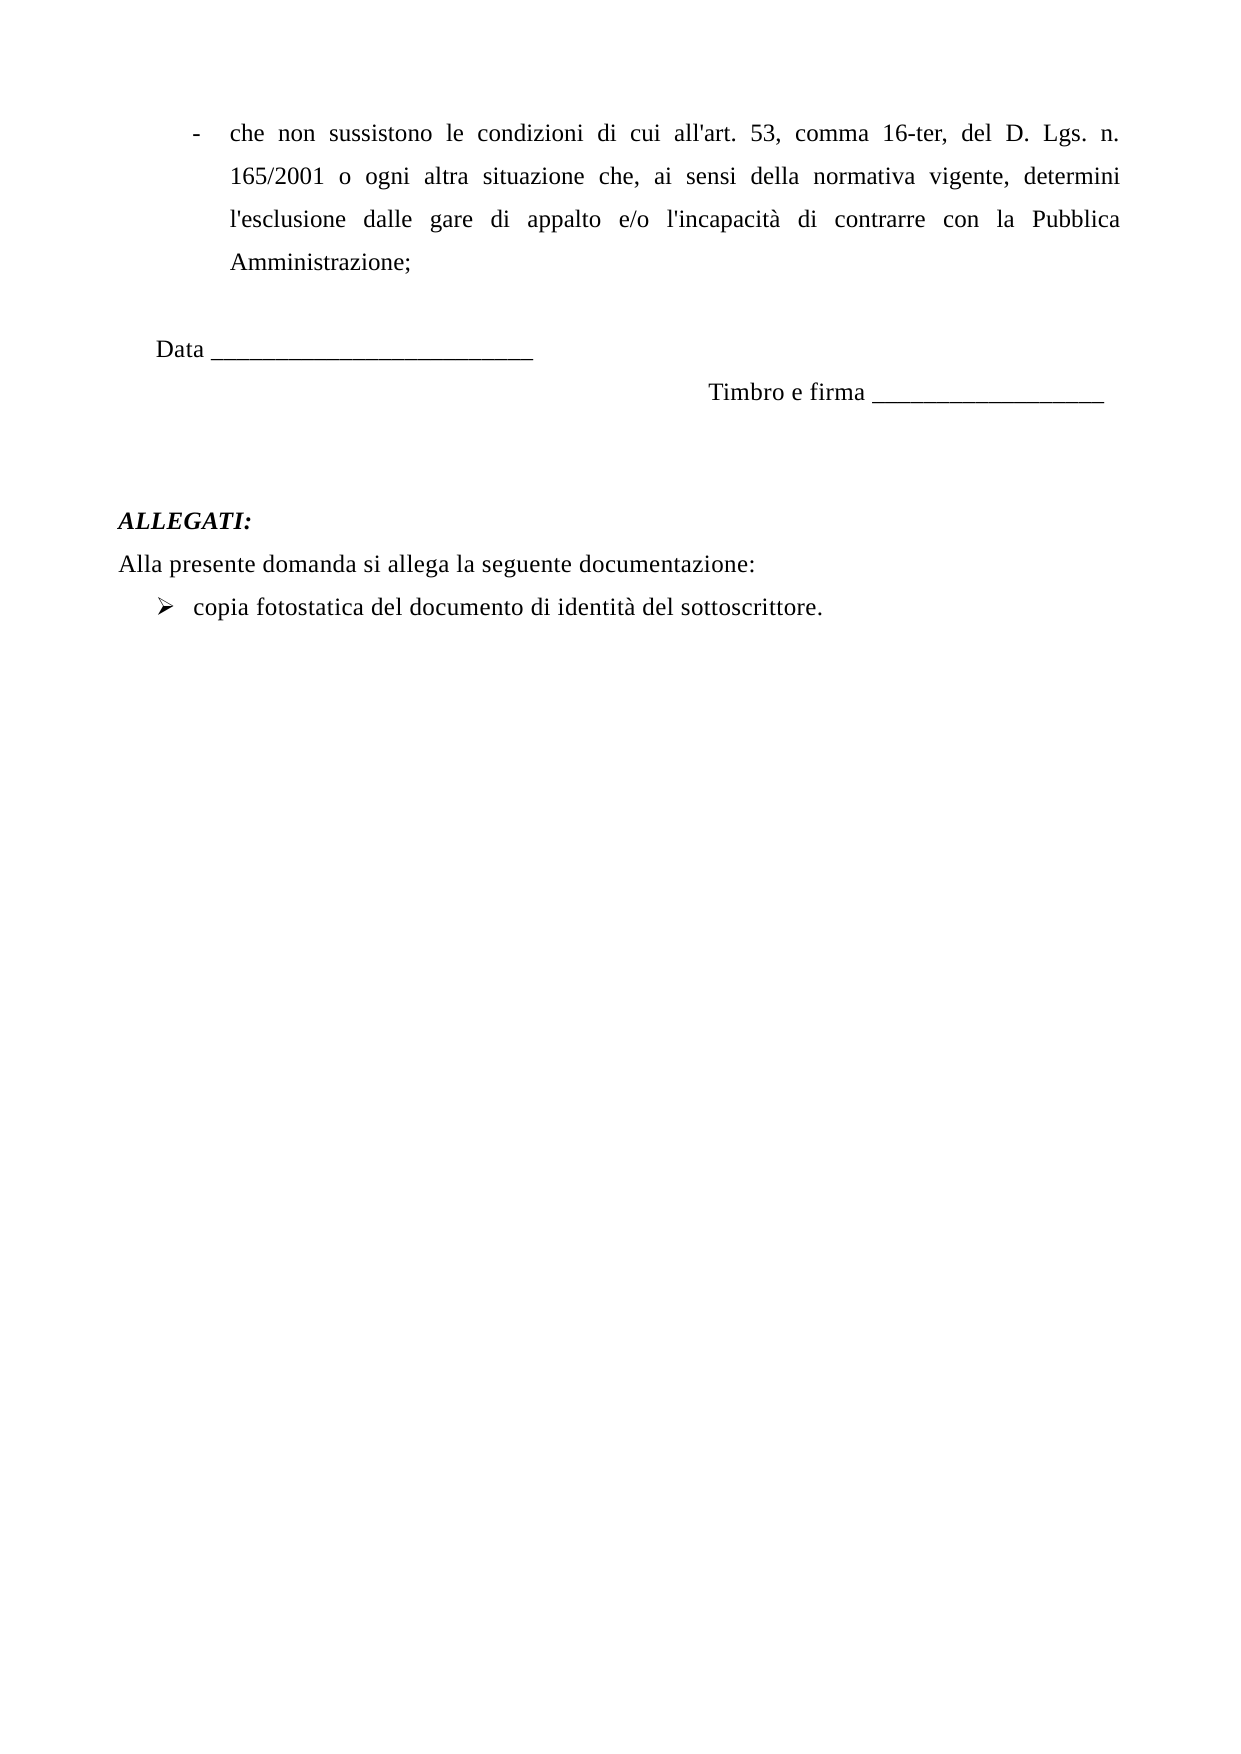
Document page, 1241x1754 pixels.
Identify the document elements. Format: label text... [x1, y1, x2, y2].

text ALLEGATI: [118, 506, 1122, 535]
list che non sussistono le condizioni di cui all'art. 53, comma 16-ter, del D. Lgs. n. 165/2001 o ogni altra situazione che, ai sensi della normativa vigente, determini l'esclusione dalle gare di appalto e/o l'incapacità di contrarre con la Pubblica Amministrazione; [192, 118, 1122, 276]
text Data _________________________ [156, 334, 1122, 362]
text Timbro e firma __________________ [672, 377, 1122, 406]
text Alla presente domanda si allega la seguente documentazione: [118, 549, 1122, 578]
list copia fotostatica del documento di identità del sottoscrittore. [156, 592, 1122, 621]
